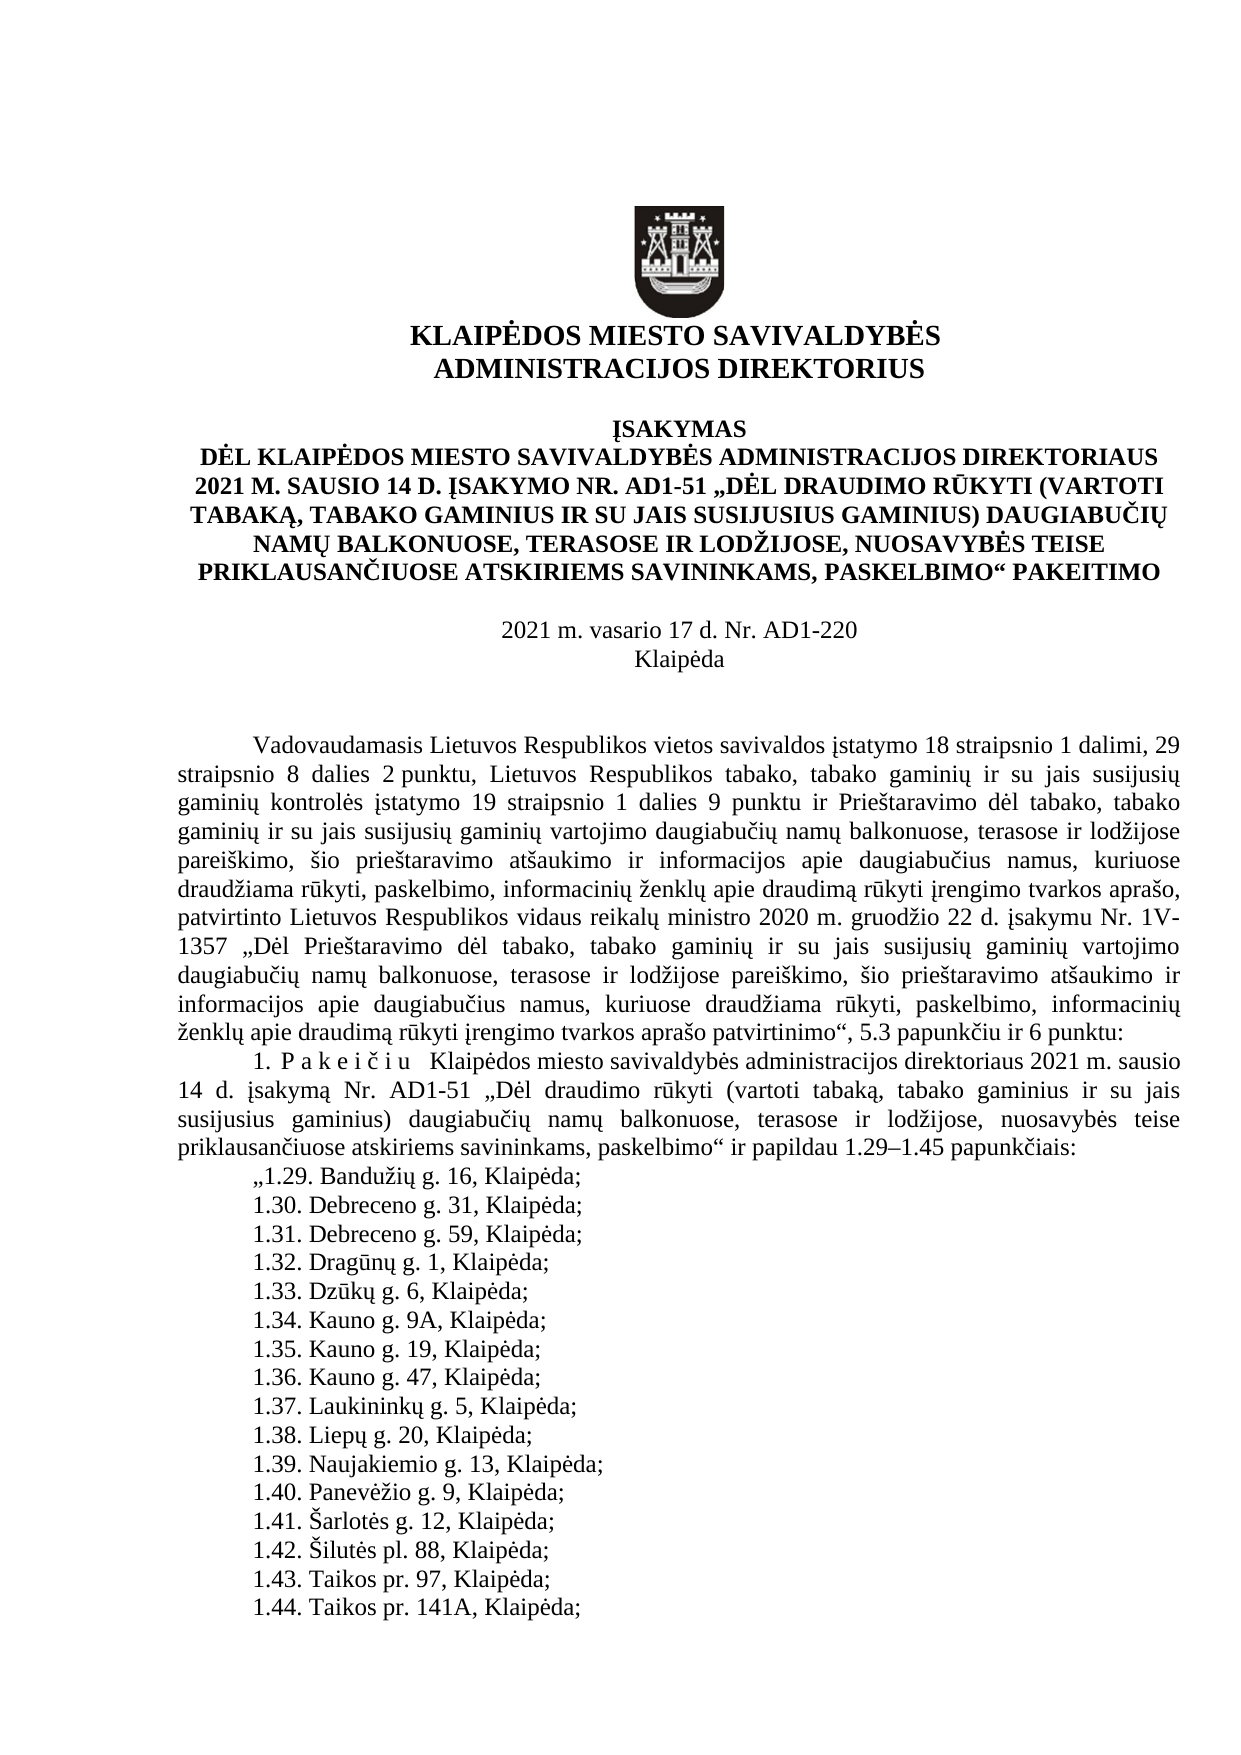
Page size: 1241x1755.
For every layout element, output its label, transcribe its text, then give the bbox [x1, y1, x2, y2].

text 1.36. Kauno g. 47, Klaipėda; [177, 1362, 1181, 1391]
text 2021 m. vasario 17 d. Nr. AD1-220 [177, 615, 1181, 644]
text ĮSAKYMAS [177, 414, 1181, 442]
text KLAIPĖDOS MIESTO SAVIVALDYBĖS [177, 318, 1181, 351]
text 1.39. Naujakiemio g. 13, Klaipėda; [177, 1449, 1181, 1477]
text „1.29. Bandužių g. 16, Klaipėda; [177, 1161, 1181, 1190]
text DĖL klaipėdos miesto savivaldybės administracijos direktoriaus 2021 M. SAUSIO 14 D. ĮSAKYMO Nr. ad1-51 „DĖL DRAUDIMO RŪKYTI (VARTOTI TABAKĄ, TABAKO GAMINIUS IR SU JAIS SUSIJUSIUS GAMINIUS) DAUGIABUČIŲ NAMŲ BALKONUOSE, TERASOSE IR LODŽIJOSE, NUOSAVYBĖS TEISE PRIKLAUSANČIUOSE ATSKIRIEMS SAVININKAMS, PASKELBIMO“ PAKEITIMO [177, 442, 1181, 586]
text 1.38. Liepų g. 20, Klaipėda; [177, 1420, 1181, 1449]
text 1.42. Šilutės pl. 88, Klaipėda; [177, 1535, 1181, 1564]
text 1.43. Taikos pr. 97, Klaipėda; [177, 1564, 1181, 1592]
text 1.35. Kauno g. 19, Klaipėda; [177, 1334, 1181, 1362]
text 1. Pakeičiu Klaipėdos miesto savivaldybės administracijos direktoriaus 2021 m. sausio 14 d. įsakymą Nr. AD1-51 „Dėl draudimo rūkyti (vartoti tabaką, tabako gaminius ir su jais susijusius gaminius) daugiabučių namų balkonuose, terasose ir lodžijose, nuosavybės teise priklausančiuose atskiriems savininkams, paskelbimo“ ir papildau 1.29–1.45 papunkčiais: [177, 1046, 1181, 1161]
text Vadovaudamasis Lietuvos Respublikos vietos savivaldos įstatymo 18 straipsnio 1 dalimi, 29 straipsnio 8 dalies 2 punktu, Lietuvos Respublikos tabako, tabako gaminių ir su jais susijusių gaminių kontrolės įstatymo 19 straipsnio 1 dalies 9 punktu ir Prieštaravimo dėl tabako, tabako gaminių ir su jais susijusių gaminių vartojimo daugiabučių namų balkonuose, terasose ir lodžijose pareiškimo, šio prieštaravimo atšaukimo ir informacijos apie daugiabučius namus, kuriuose draudžiama rūkyti, paskelbimo, informacinių ženklų apie draudimą rūkyti įrengimo tvarkos aprašo, patvirtinto Lietuvos Respublikos vidaus reikalų ministro 2020 m. gruodžio 22 d. įsakymu Nr. 1V-1357 „Dėl Prieštaravimo dėl tabako, tabako gaminių ir su jais susijusių gaminių vartojimo daugiabučių namų balkonuose, terasose ir lodžijose pareiškimo, šio prieštaravimo atšaukimo ir informacijos apie daugiabučius namus, kuriuose draudžiama rūkyti, paskelbimo, informacinių ženklų apie draudimą rūkyti įrengimo tvarkos aprašo patvirtinimo“, 5.3 papunkčiu ir 6 punktu: [177, 730, 1181, 1046]
text 1.34. Kauno g. 9A, Klaipėda; [177, 1305, 1181, 1334]
text 1.33. Dzūkų g. 6, Klaipėda; [177, 1276, 1181, 1305]
text 1.30. Debreceno g. 31, Klaipėda; [177, 1190, 1181, 1219]
text 1.41. Šarlotės g. 12, Klaipėda; [177, 1506, 1181, 1535]
text 1.32. Dragūnų g. 1, Klaipėda; [177, 1247, 1181, 1276]
text ADMINISTRACIJOS DIREKTORIUS [177, 351, 1181, 385]
text 1.31. Debreceno g. 59, Klaipėda; [177, 1219, 1181, 1247]
text Klaipėda [177, 644, 1181, 672]
text 1.44. Taikos pr. 141A, Klaipėda; [177, 1592, 1181, 1621]
text 1.37. Laukininkų g. 5, Klaipėda; [177, 1391, 1181, 1420]
text 1.40. Panevėžio g. 9, Klaipėda; [177, 1477, 1181, 1506]
